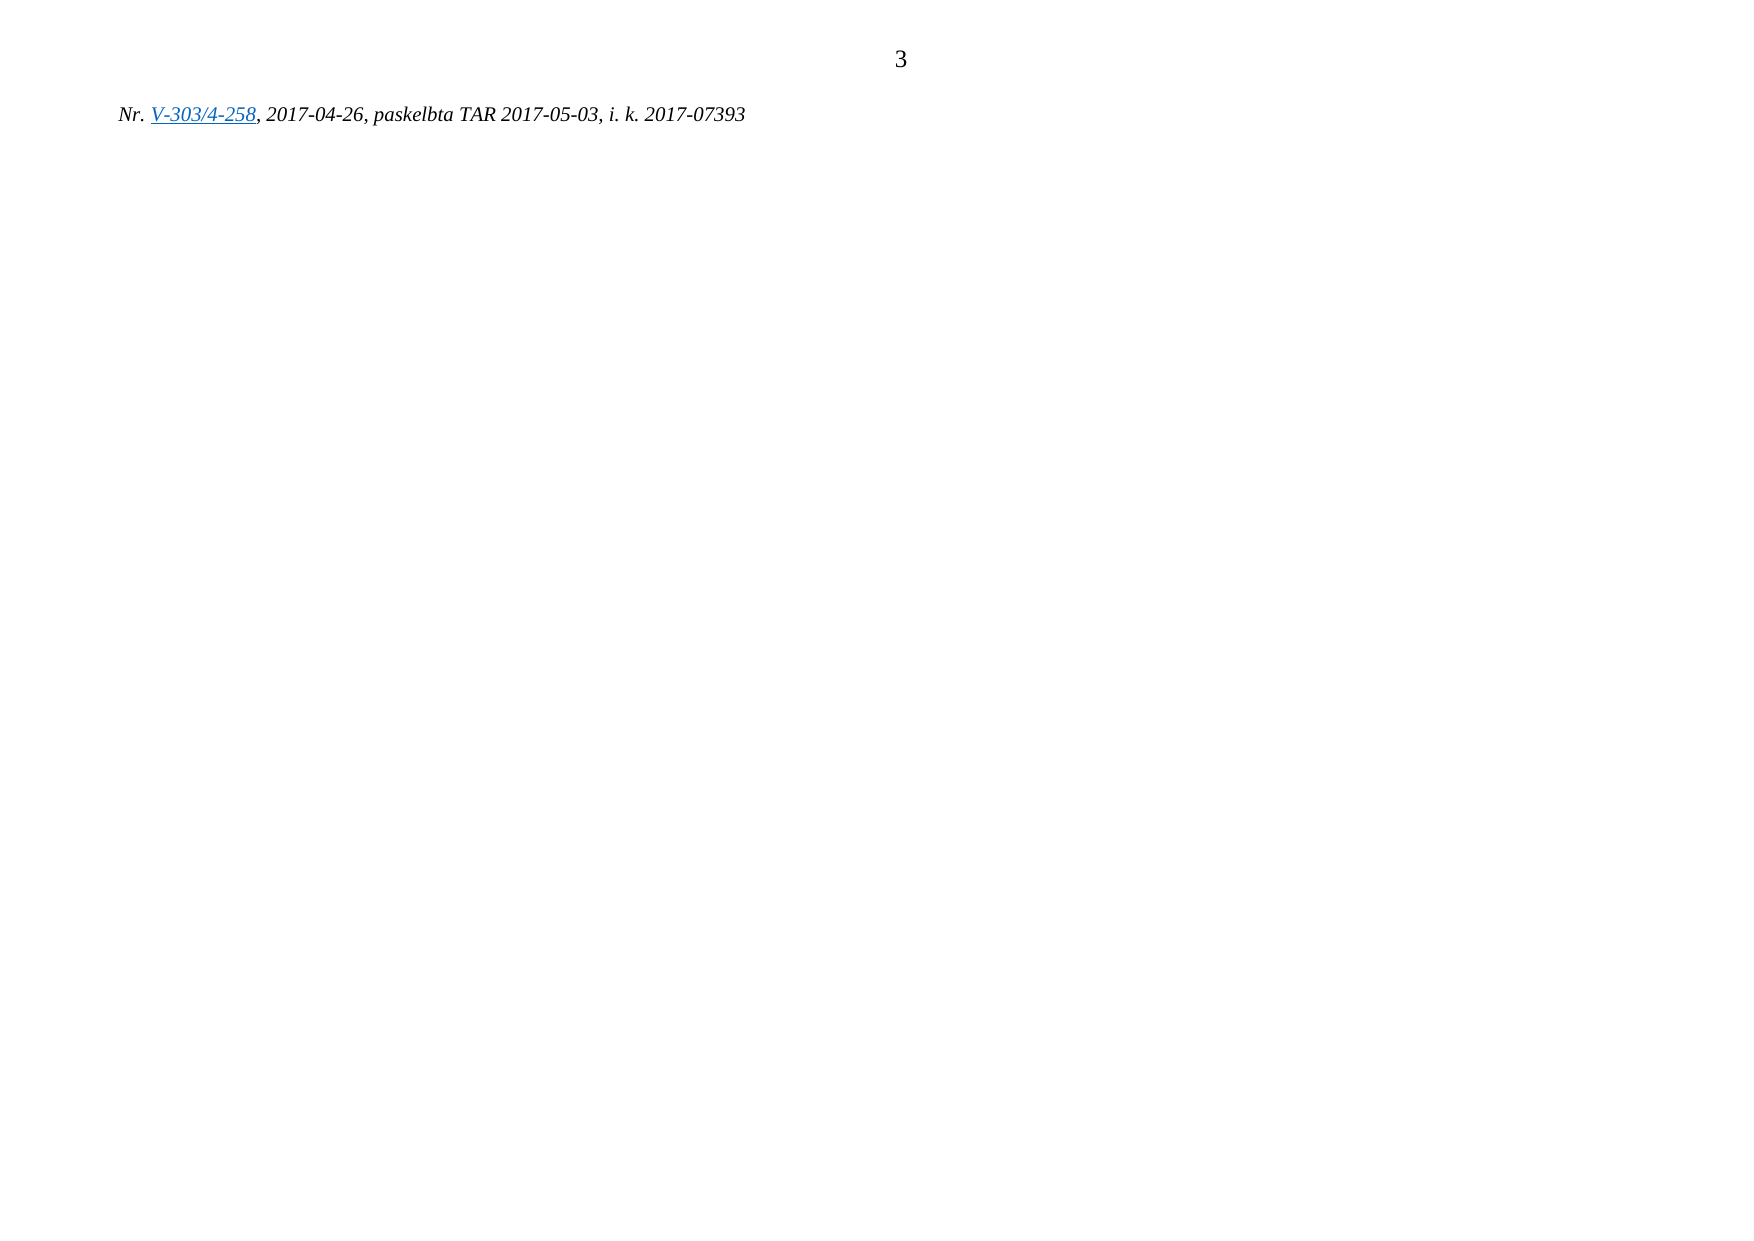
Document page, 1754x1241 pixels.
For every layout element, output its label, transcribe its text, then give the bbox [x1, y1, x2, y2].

text Nr. V-303/4-258, 2017-04-26, paskelbta TAR 2017-05-03, i. k. 2017-07393 [118, 102, 1683, 126]
